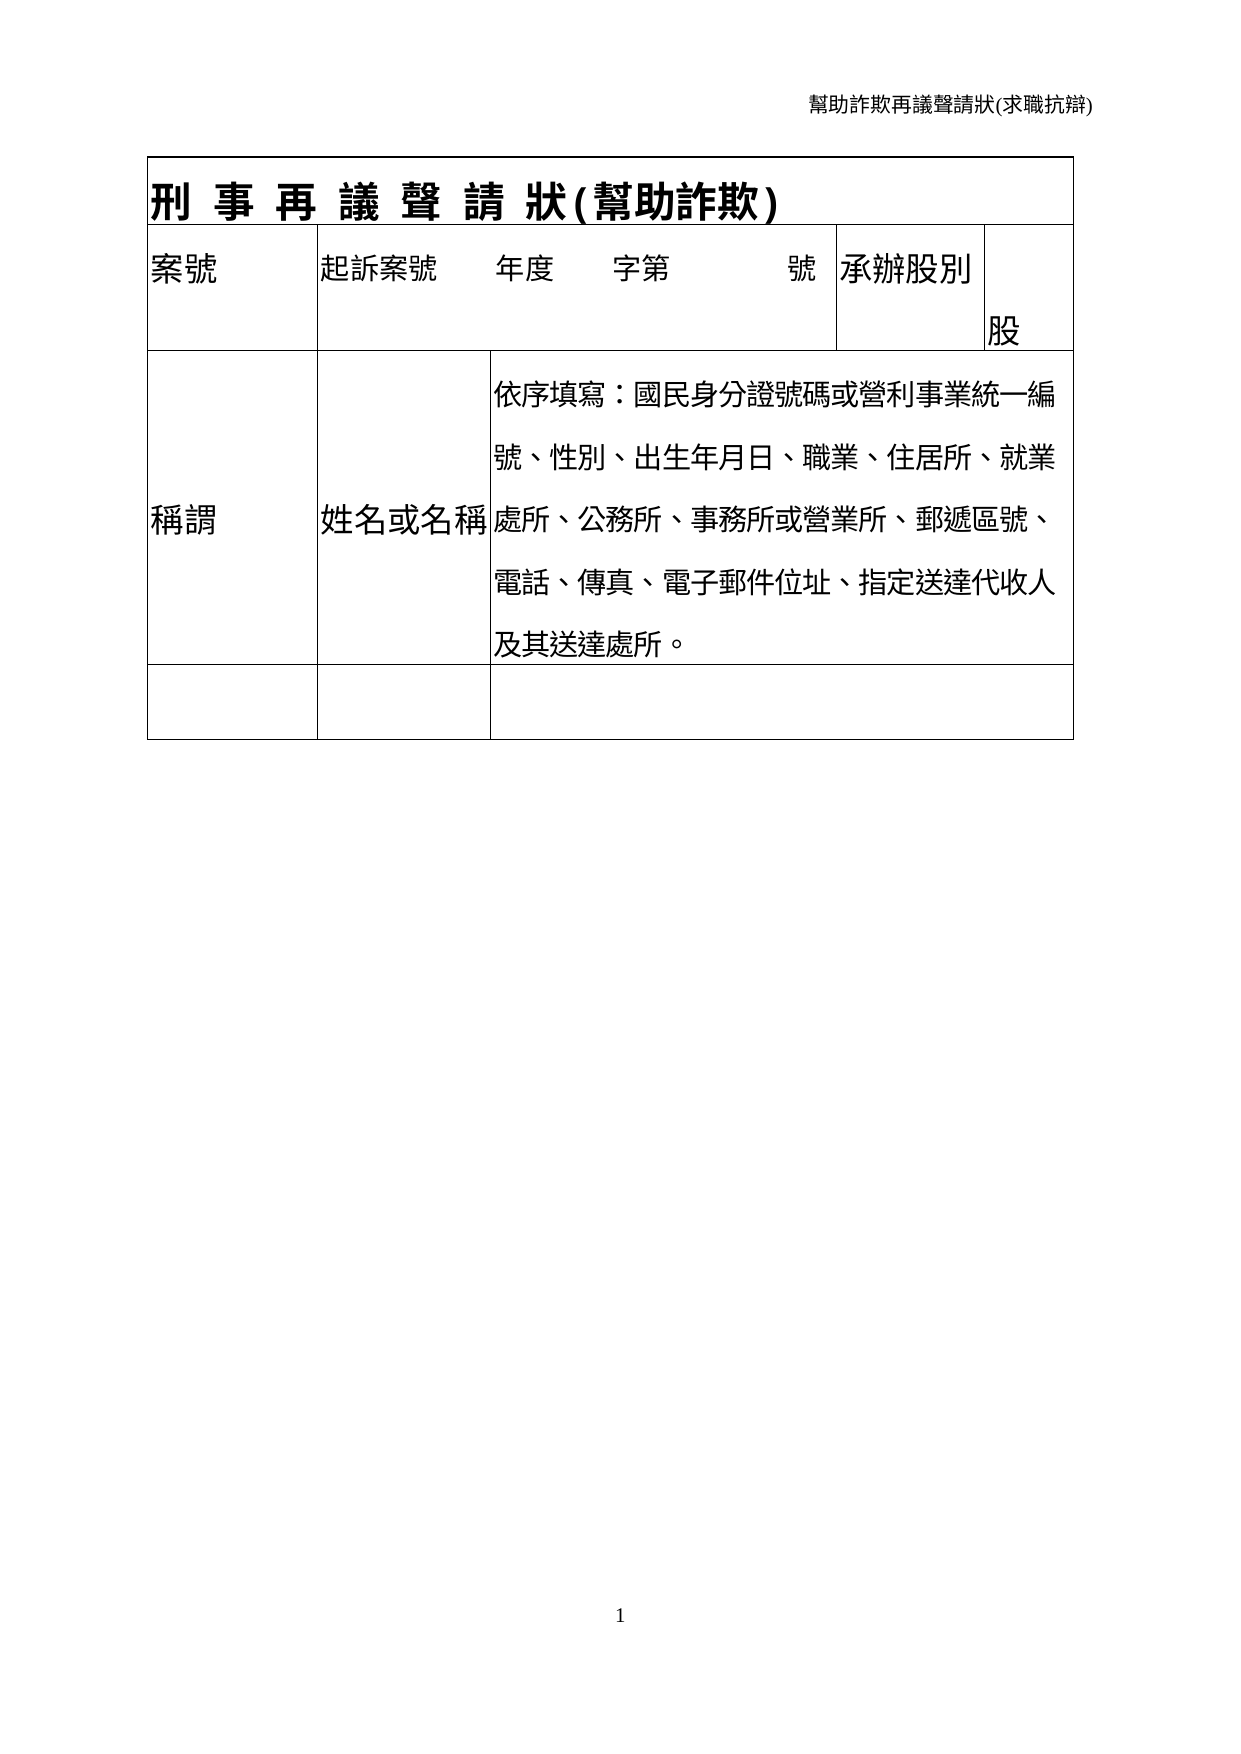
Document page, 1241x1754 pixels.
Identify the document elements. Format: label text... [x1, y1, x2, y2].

table_header 刑 事 再 議 聲 請 狀(幫助詐欺) [148, 158, 1073, 224]
table_cell [318, 665, 490, 739]
table_cell 起訴案號 年度 字第 號 [318, 225, 836, 350]
table_cell 稱謂 [148, 351, 317, 664]
table_cell 承辦股別 [837, 225, 984, 350]
table_cell [491, 665, 1073, 739]
table_cell 股 [985, 225, 1073, 350]
table_cell [148, 665, 317, 739]
table_cell 依序填寫：國民身分證號碼或營利事業統一編號、性別、出生年月日、職業、住居所、就業處所、公務所、事務所或營業所、郵遞區號、電話、傳真、電子郵件位址、指定送達代收人及其送達處所。 [491, 351, 1073, 664]
table_cell 姓名或名稱 [318, 351, 490, 664]
table_cell 案號 [148, 225, 317, 350]
